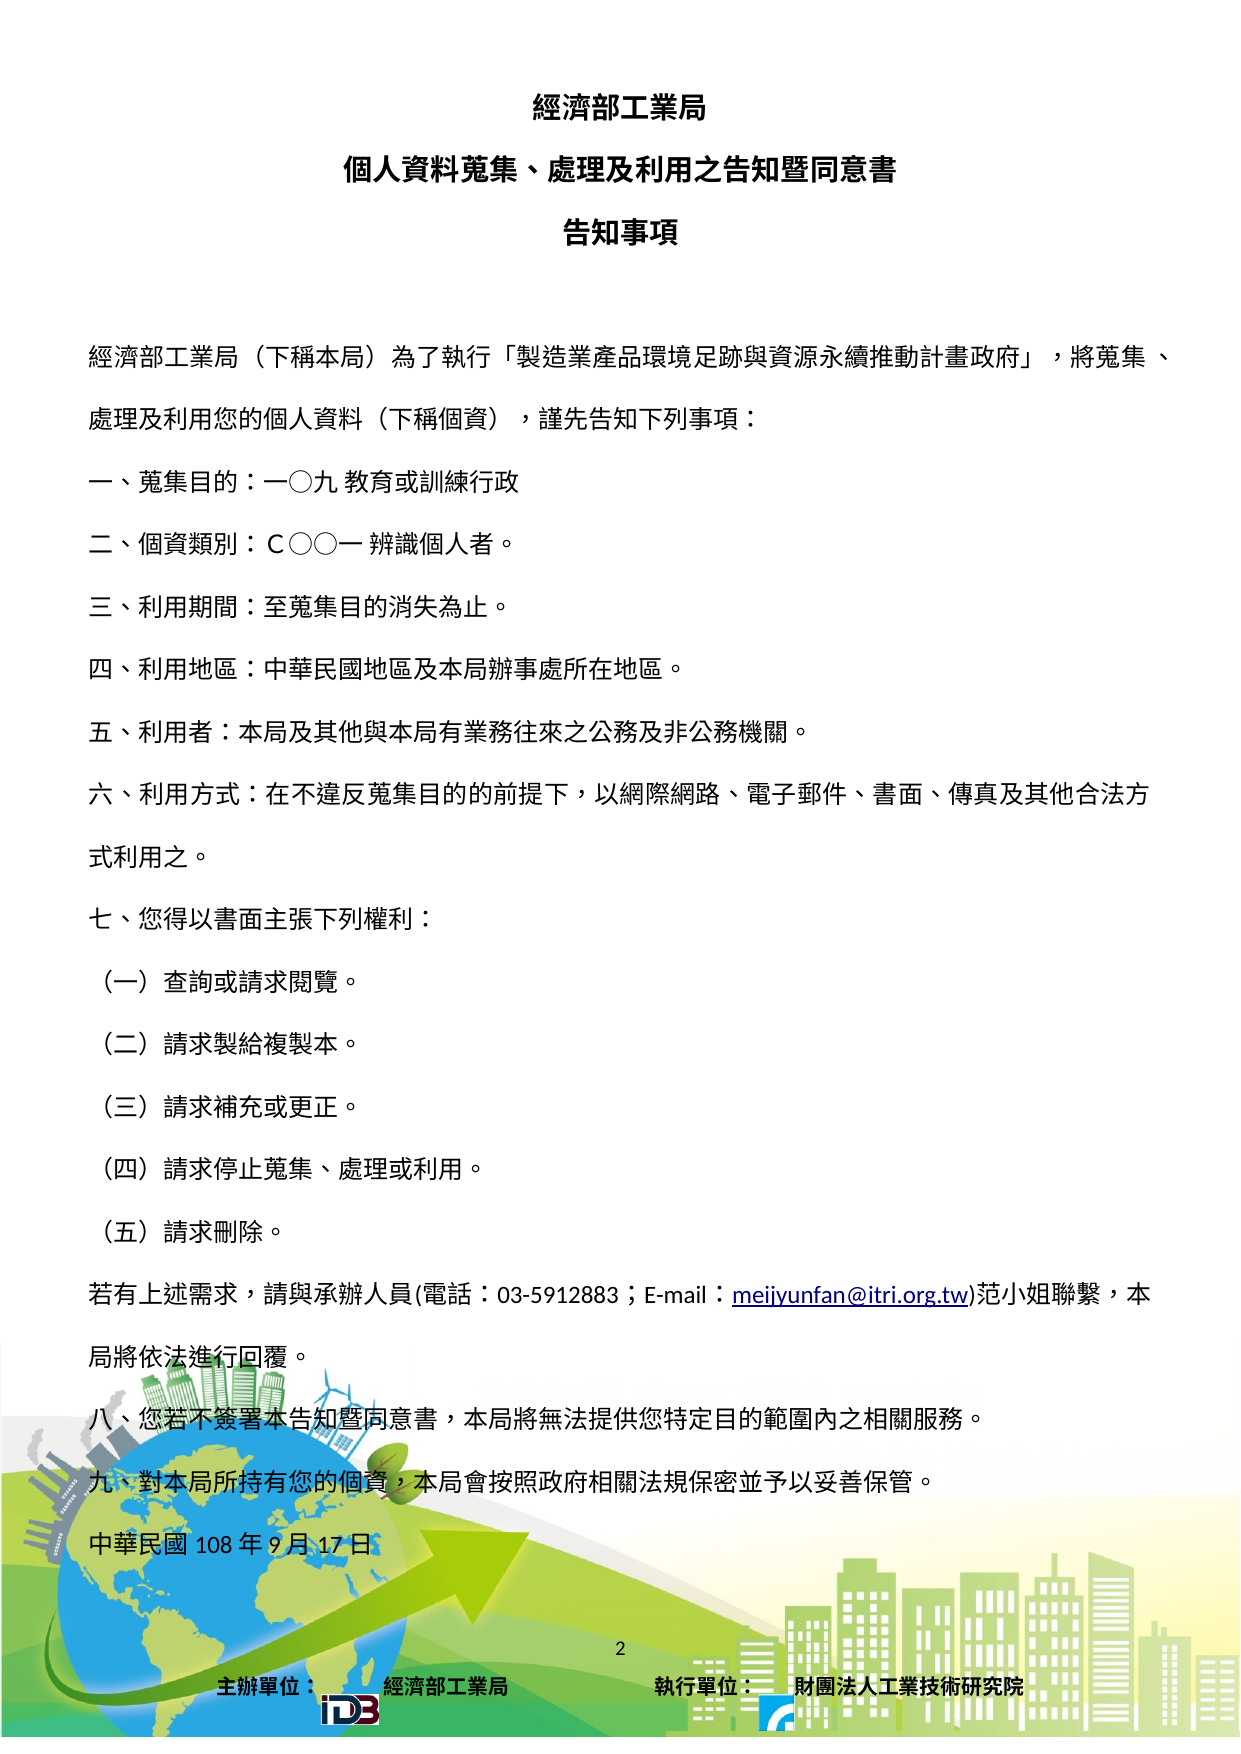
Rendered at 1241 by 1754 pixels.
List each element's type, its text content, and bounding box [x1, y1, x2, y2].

text 個人資料蒐集、處理及利用之告知暨同意書 [89, 126, 1152, 189]
text 告知事項 [89, 189, 1152, 251]
text 六、利用方式：在不違反蒐集目的的前提下，以網際網路、電子郵件、書面、傳真及其他合法方式利用之。 [89, 751, 1152, 876]
text 二、個資類別：Ｃ○○一 辨識個人者。 [89, 501, 1152, 564]
text （四）請求停止蒐集、處理或利用。 [89, 1126, 1152, 1189]
text 一、蒐集目的：一○九 教育或訓練行政 [89, 439, 1152, 501]
text 三、利用期間：至蒐集目的消失為止。 [89, 564, 1152, 626]
text （五）請求刪除。 [89, 1189, 1152, 1251]
text （一）查詢或請求閱覽。 [89, 939, 1152, 1001]
text 經濟部工業局（下稱本局）為了執行「製造業產品環境足跡與資源永續推動計畫政府」，將蒐集、處理及利用您的個人資料（下稱個資），謹先告知下列事項： [89, 314, 1152, 439]
text （三）請求補充或更正。 [89, 1064, 1152, 1126]
text 七、您得以書面主張下列權利： [89, 876, 1152, 939]
text 經濟部工業局 [89, 64, 1152, 126]
text （二）請求製給複製本。 [89, 1001, 1152, 1064]
text 五、利用者：本局及其他與本局有業務往來之公務及非公務機關。 [89, 689, 1152, 751]
text 若有上述需求，請與承辦人員(電話：03-5912883；E-mail：meijyunfan@itri.org.tw)范小姐聯繫，本局將依法進行回覆。 [89, 1251, 1152, 1342]
text 四、利用地區：中華民國地區及本局辦事處所在地區。 [89, 626, 1152, 689]
